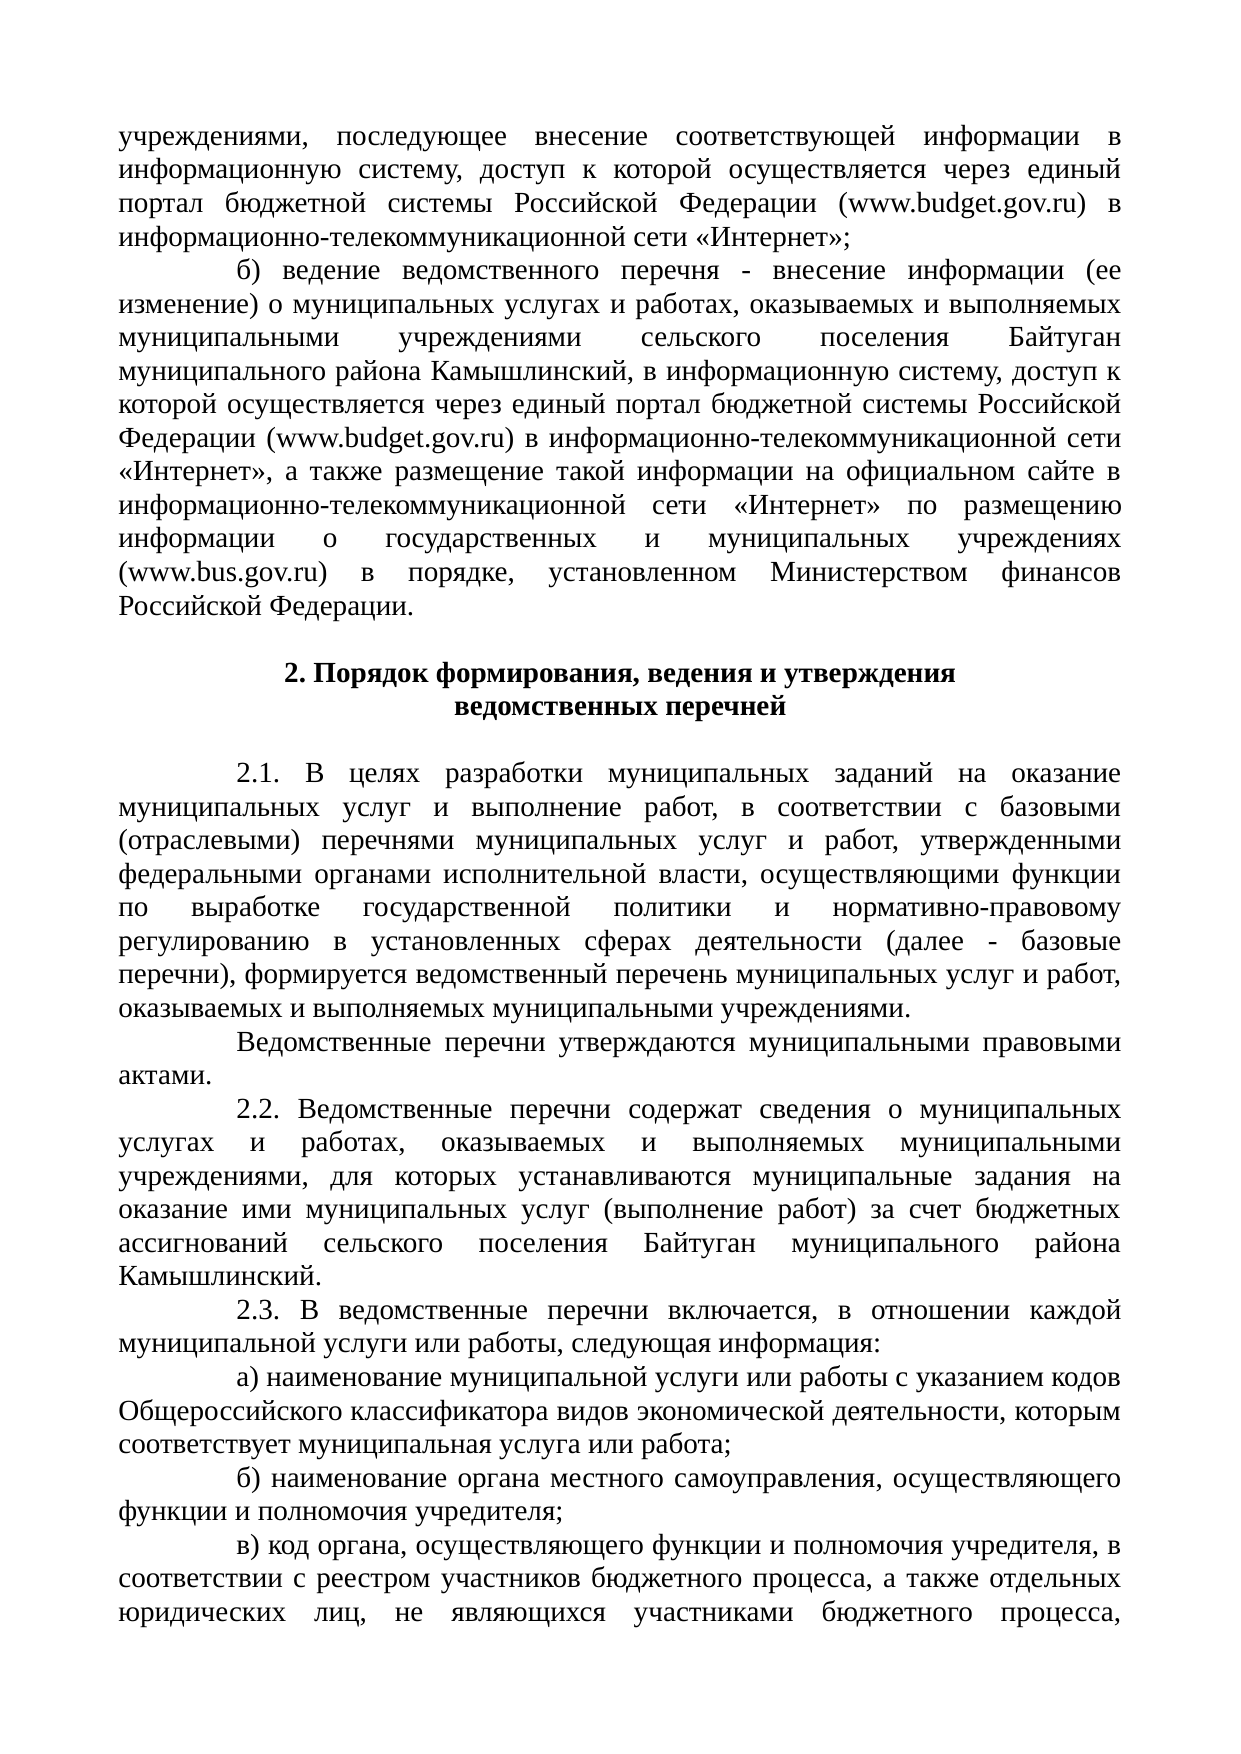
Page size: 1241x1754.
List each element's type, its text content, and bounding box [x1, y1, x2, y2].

text б) наименование органа местного самоуправления, осуществляющего функции и полномочия учредителя; [118, 1460, 1122, 1527]
text а) наименование муниципальной услуги или работы с указанием кодов Общероссийского классификатора видов экономической деятельности, которым соответствует муниципальная услуга или работа; [118, 1359, 1122, 1460]
text ведомственных перечней [118, 688, 1122, 722]
text в) код органа, осуществляющего функции и полномочия учредителя, в соответствии с реестром участников бюджетного процесса, а также отдельных юридических лиц, не являющихся участниками бюджетного процесса, [118, 1527, 1122, 1627]
text Ведомственные перечни утверждаются муниципальными правовыми актами. [118, 1024, 1122, 1091]
text б) ведение ведомственного перечня - внесение информации (ее изменение) о муниципальных услугах и работах, оказываемых и выполняемых муниципальными учреждениями сельского поселения Байтуган муниципального района Камышлинский, в информационную систему, доступ к которой осуществляется через единый портал бюджетной системы Российской Федерации (www.budget.gov.ru) в информационно-телекоммуникационной сети «Интернет», а также размещение такой информации на официальном сайте в информационно-телекоммуникационной сети «Интернет» по размещению информации о государственных и муниципальных учреждениях (www.bus.gov.ru) в порядке, установленном Министерством финансов Российской Федерации. [118, 252, 1122, 621]
text 2.3. В ведомственные перечни включается, в отношении каждой муниципальной услуги или работы, следующая информация: [118, 1292, 1122, 1359]
text 2. Порядок формирования, ведения и утверждения [118, 655, 1122, 688]
text учреждениями, последующее внесение соответствующей информации в информационную систему, доступ к которой осуществляется через единый портал бюджетной системы Российской Федерации (www.budget.gov.ru) в информационно-телекоммуникационной сети «Интернет»; [118, 118, 1122, 252]
text 2.1. В целях разработки муниципальных заданий на оказание муниципальных услуг и выполнение работ, в соответствии с базовыми (отраслевыми) перечнями муниципальных услуг и работ, утвержденными федеральными органами исполнительной власти, осуществляющими функции по выработке государственной политики и нормативно-правовому регулированию в установленных сферах деятельности (далее - базовые перечни), формируется ведомственный перечень муниципальных услуг и работ, оказываемых и выполняемых муниципальными учреждениями. [118, 755, 1122, 1024]
text 2.2. Ведомственные перечни содержат сведения о муниципальных услугах и работах, оказываемых и выполняемых муниципальными учреждениями, для которых устанавливаются муниципальные задания на оказание ими муниципальных услуг (выполнение работ) за счет бюджетных ассигнований сельского поселения Байтуган муниципального района Камышлинский. [118, 1091, 1122, 1292]
